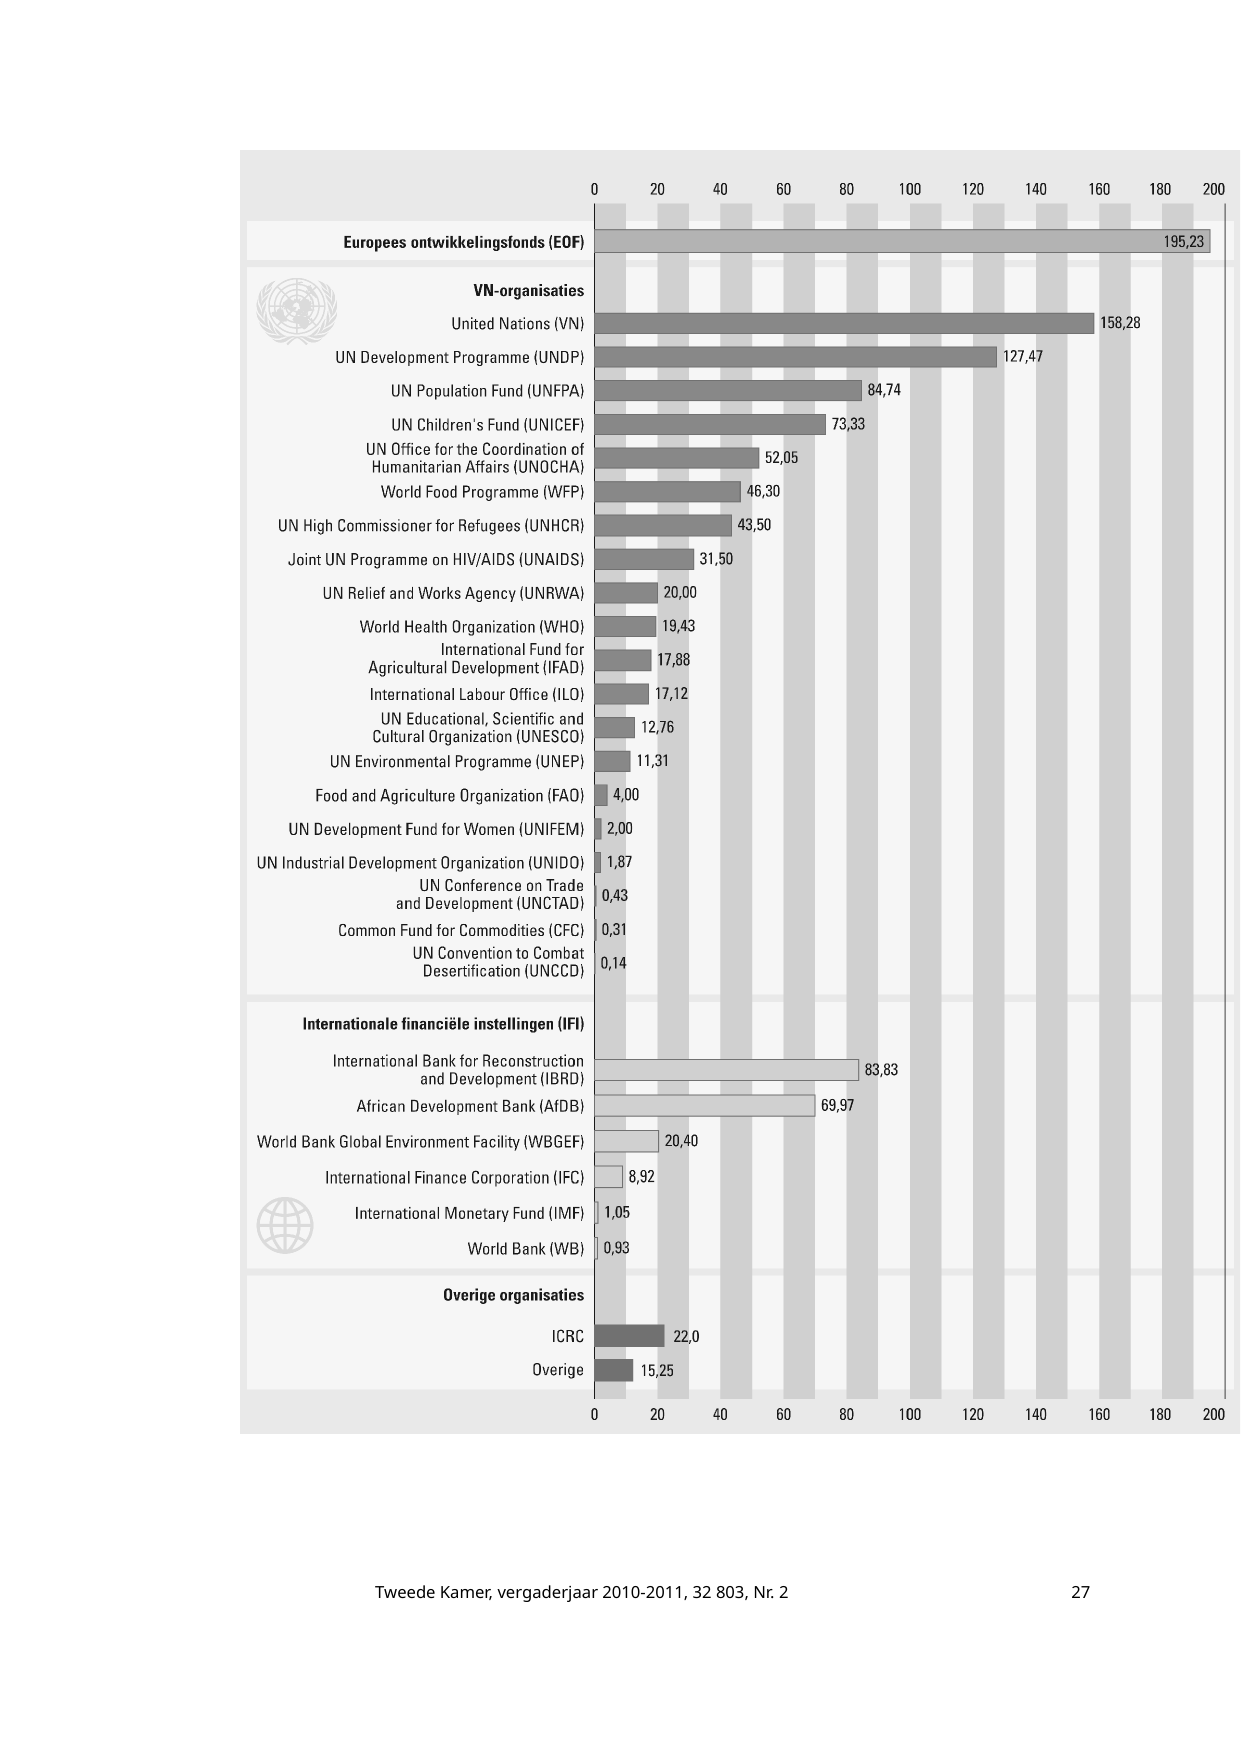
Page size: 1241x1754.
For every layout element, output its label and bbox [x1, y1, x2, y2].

picture [240, 150, 1241, 1434]
